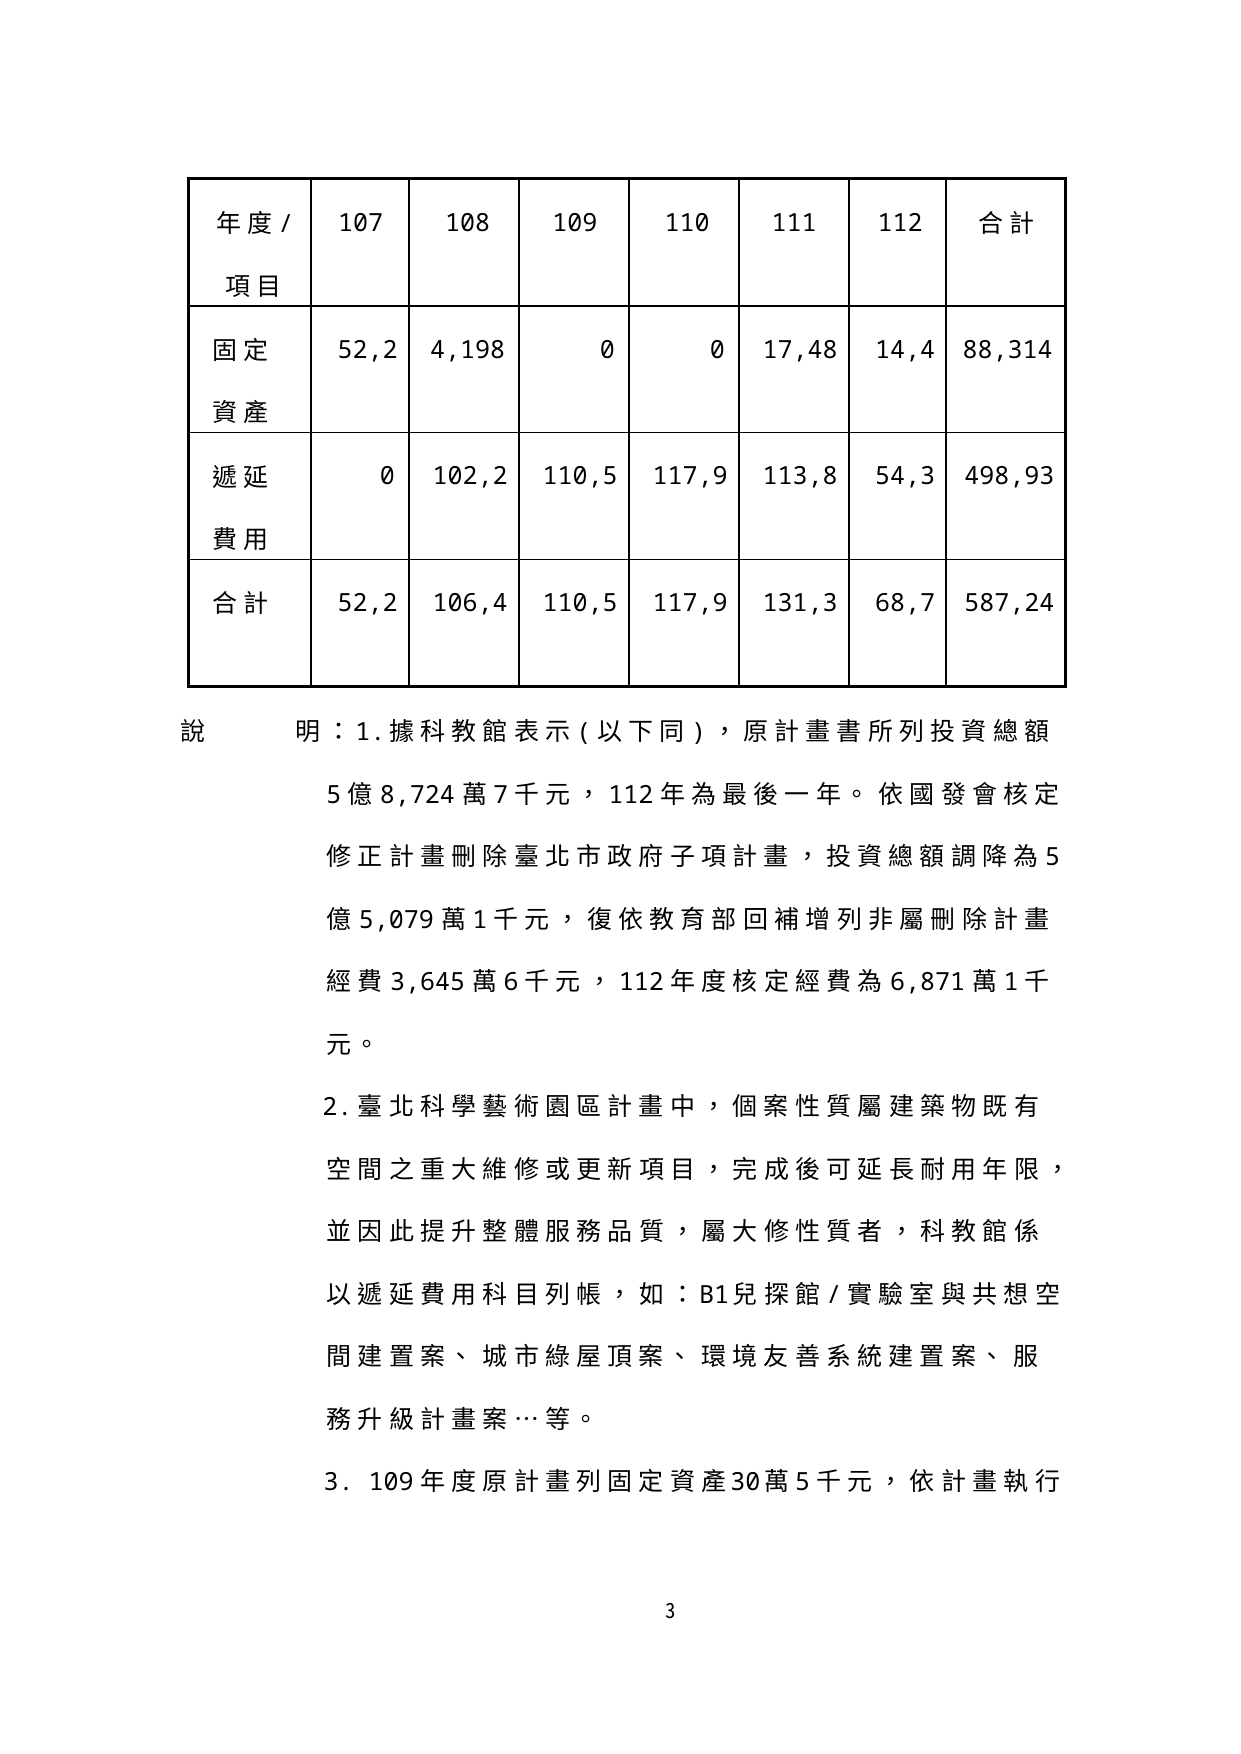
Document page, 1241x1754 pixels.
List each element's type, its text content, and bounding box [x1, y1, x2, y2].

table_cell 102,291 [410, 433, 518, 558]
table_cell 113,859 [740, 433, 848, 558]
table_cell 587,247 [947, 560, 1064, 685]
table_cell 合計 [190, 560, 310, 685]
table_cell 52,229 [312, 307, 408, 432]
table_header 109 [520, 180, 628, 305]
table_cell 106,489 [410, 560, 518, 685]
table_header 110 [630, 180, 738, 305]
table_cell 14,400 [850, 307, 945, 432]
table_cell 4,198 [410, 307, 518, 432]
table_cell 固定資產 [190, 307, 310, 432]
table_cell 0 [630, 307, 738, 432]
table_cell 68,711 [850, 560, 945, 685]
table_cell 117,965 [630, 560, 738, 685]
table_cell 110,507 [520, 433, 628, 558]
table_cell 遞延費用 [190, 433, 310, 558]
table_cell 0 [312, 433, 408, 558]
table_cell 110,507 [520, 560, 628, 685]
table_cell 498,933 [947, 433, 1064, 558]
table_header 108 [410, 180, 518, 305]
text 說 明：1.據科教館表示(以下同)，原計畫書所列投資總額5億8,724萬7千元，112年為最後一年。依國發會核定修正計畫刪除臺北市政府子項計畫，投資總額調降為5億5,079萬1千元，復依教育部回補增列非屬刪除計畫經費3,645萬6千元，112年度核定經費為6,871萬1千元。 [177, 688, 1063, 1063]
table_cell 17,487 [740, 307, 848, 432]
text 3. 109年度原計畫列固定資產30萬5千元，依計畫執行 [222, 1438, 1063, 1501]
table_header 112 [850, 180, 945, 305]
table_cell 131,346 [740, 560, 848, 685]
table_cell 52,229 [312, 560, 408, 685]
table_header 107 [312, 180, 408, 305]
text 2.臺北科學藝術園區計畫中，個案性質屬建築物既有空間之重大維修或更新項目，完成後可延長耐用年限，並因此提升整體服務品質，屬大修性質者，科教館係以遞延費用科目列帳，如：B1兒探館/實驗室與共想空間建置案、城市綠屋頂案、環境友善系統建置案、服務升級計畫案…等。 [222, 1063, 1063, 1438]
table_cell 54,311 [850, 433, 945, 558]
table_header 111 [740, 180, 848, 305]
table_header 合計 [947, 180, 1064, 305]
table_cell 0 [520, 307, 628, 432]
table_cell 88,314 [947, 307, 1064, 432]
table_cell 117,965 [630, 433, 738, 558]
table_header 年度/項目 [190, 180, 310, 305]
